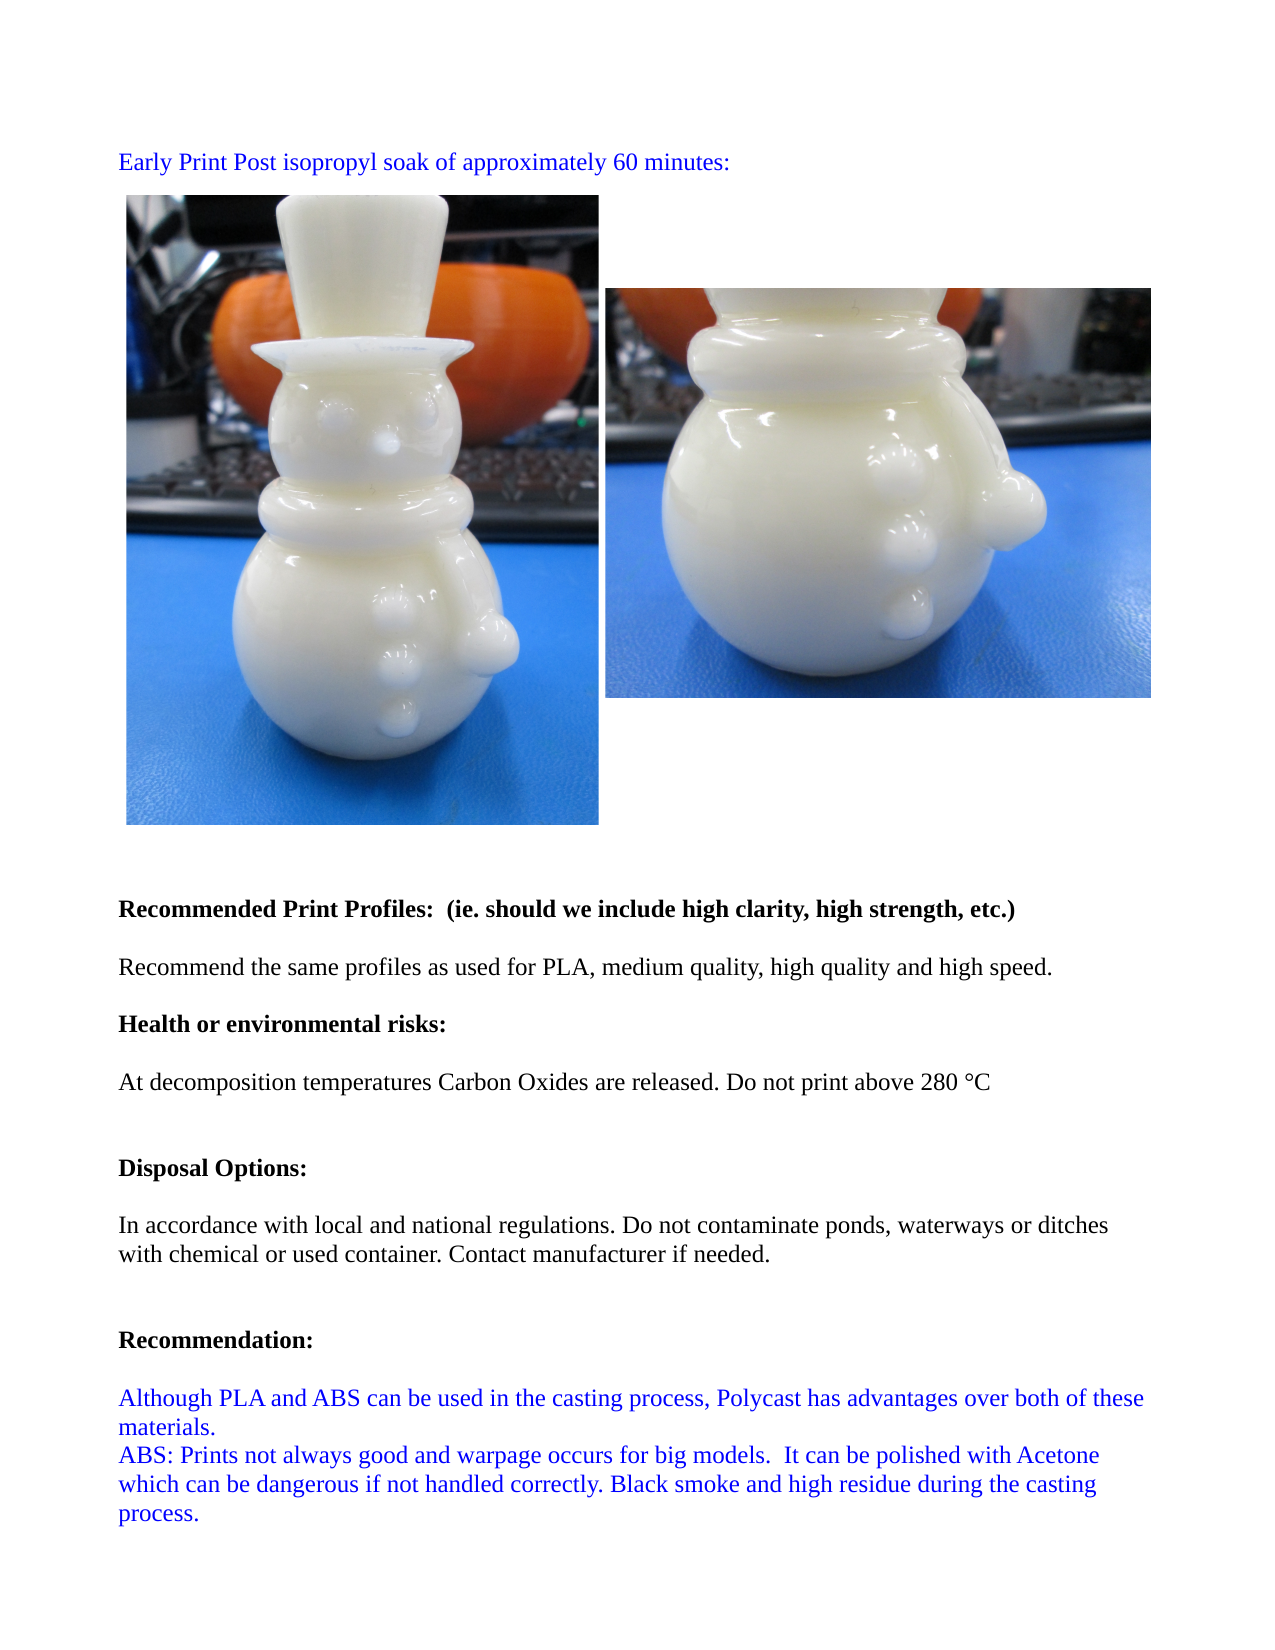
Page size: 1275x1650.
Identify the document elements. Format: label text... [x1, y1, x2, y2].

text Recommended Print Profiles: (ie. should we include high clarity, high strength, etc.) [118, 894, 1157, 923]
text At decomposition temperatures Carbon Oxides are released. Do not print above 280 °C [118, 1067, 1157, 1096]
text In accordance with local and national regulations. Do not contaminate ponds, waterways or ditches with chemical or used container. Contact manufacturer if needed. [118, 1211, 1157, 1268]
text Recommendation: [118, 1326, 1157, 1354]
text Disposal Options: [118, 1153, 1157, 1182]
text Recommend the same profiles as used for PLA, medium quality, high quality and high speed. [118, 952, 1157, 981]
text Although PLA and ABS can be used in the casting process, Polycast has advantages over both of these materials. [118, 1383, 1157, 1441]
text Early Print Post isopropyl soak of approximately 60 minutes: [118, 147, 1157, 176]
text ABS: Prints not always good and warpage occurs for big models. It can be polished with Acetone which can be dangerous if not handled correctly. Black smoke and high residue during the casting process. [118, 1441, 1157, 1527]
picture [126, 195, 599, 825]
text Health or environmental risks: [118, 1009, 1157, 1038]
picture [605, 288, 1151, 698]
